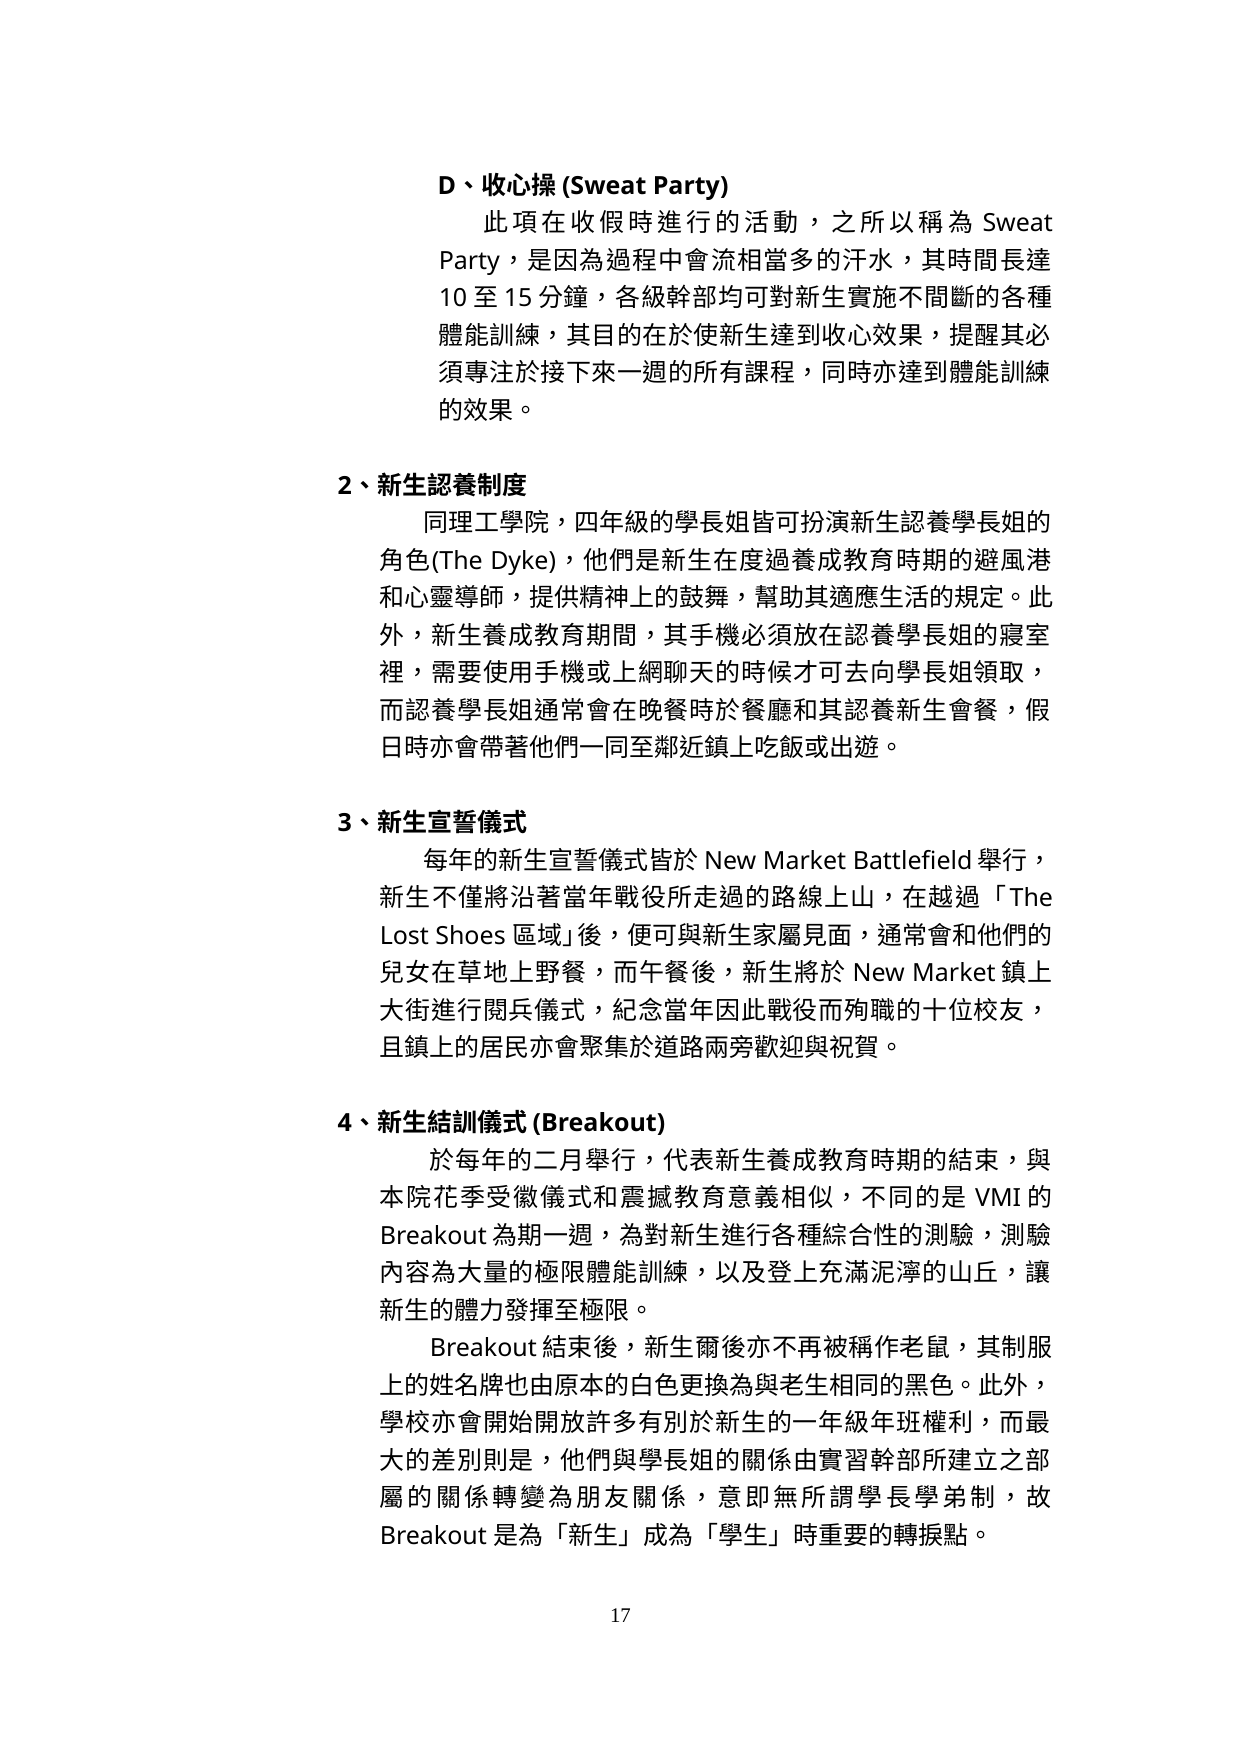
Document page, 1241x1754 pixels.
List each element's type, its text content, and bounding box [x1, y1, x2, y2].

text 於每年的二月舉行，代表新生養成教育時期的結束，與本院花季受徽儀式和震撼教育意義相似，不同的是VMI的Breakout為期一週，為對新生進行各種綜合性的測驗，測驗內容為大量的極限體能訓練，以及登上充滿泥濘的山丘，讓新生的體力發揮至極限。 [379, 1139, 1053, 1327]
text 4、新生結訓儀式 (Breakout) [287, 1102, 1053, 1139]
text 2、新生認養制度 [287, 464, 1053, 502]
text 同理工學院，四年級的學長姐皆可扮演新生認養學長姐的角色(The Dyke)，他們是新生在度過養成教育時期的避風港和心靈導師，提供精神上的鼓舞，幫助其適應生活的規定。此外，新生養成教育期間，其手機必須放在認養學長姐的寢室裡，需要使用手機或上網聊天的時候才可去向學長姐領取，而認養學長姐通常會在晚餐時於餐廳和其認養新生會餐，假日時亦會帶著他們一同至鄰近鎮上吃飯或出遊。 [379, 502, 1053, 764]
text 每年的新生宣誓儀式皆於New Market Battlefield舉行，新生不僅將沿著當年戰役所走過的路線上山，在越過「The Lost Shoes 區域」後，便可與新生家屬見面，通常會和他們的兒女在草地上野餐，而午餐後，新生將於New Market鎮上大街進行閱兵儀式，紀念當年因此戰役而殉職的十位校友，且鎮上的居民亦會聚集於道路兩旁歡迎與祝賀。 [379, 839, 1053, 1064]
text D、收心操 (Sweat Party) [387, 164, 1053, 202]
text Breakout結束後，新生爾後亦不再被稱作老鼠，其制服上的姓名牌也由原本的白色更換為與老生相同的黑色。此外，學校亦會開始開放許多有別於新生的一年級年班權利，而最大的差別則是，他們與學長姐的關係由實習幹部所建立之部屬的關係轉變為朋友關係，意即無所謂學長學弟制，故 Breakout 是為「新生」成為「學生」時重要的轉捩點。 [379, 1327, 1053, 1552]
text 此項在收假時進行的活動，之所以稱為Sweat Party，是因為過程中會流相當多的汗水，其時間長達10至15分鐘，各級幹部均可對新生實施不間斷的各種體能訓練，其目的在於使新生達到收心效果，提醒其必須專注於接下來一週的所有課程，同時亦達到體能訓練的效果。 [438, 202, 1053, 427]
text 3、新生宣誓儀式 [287, 802, 1053, 839]
